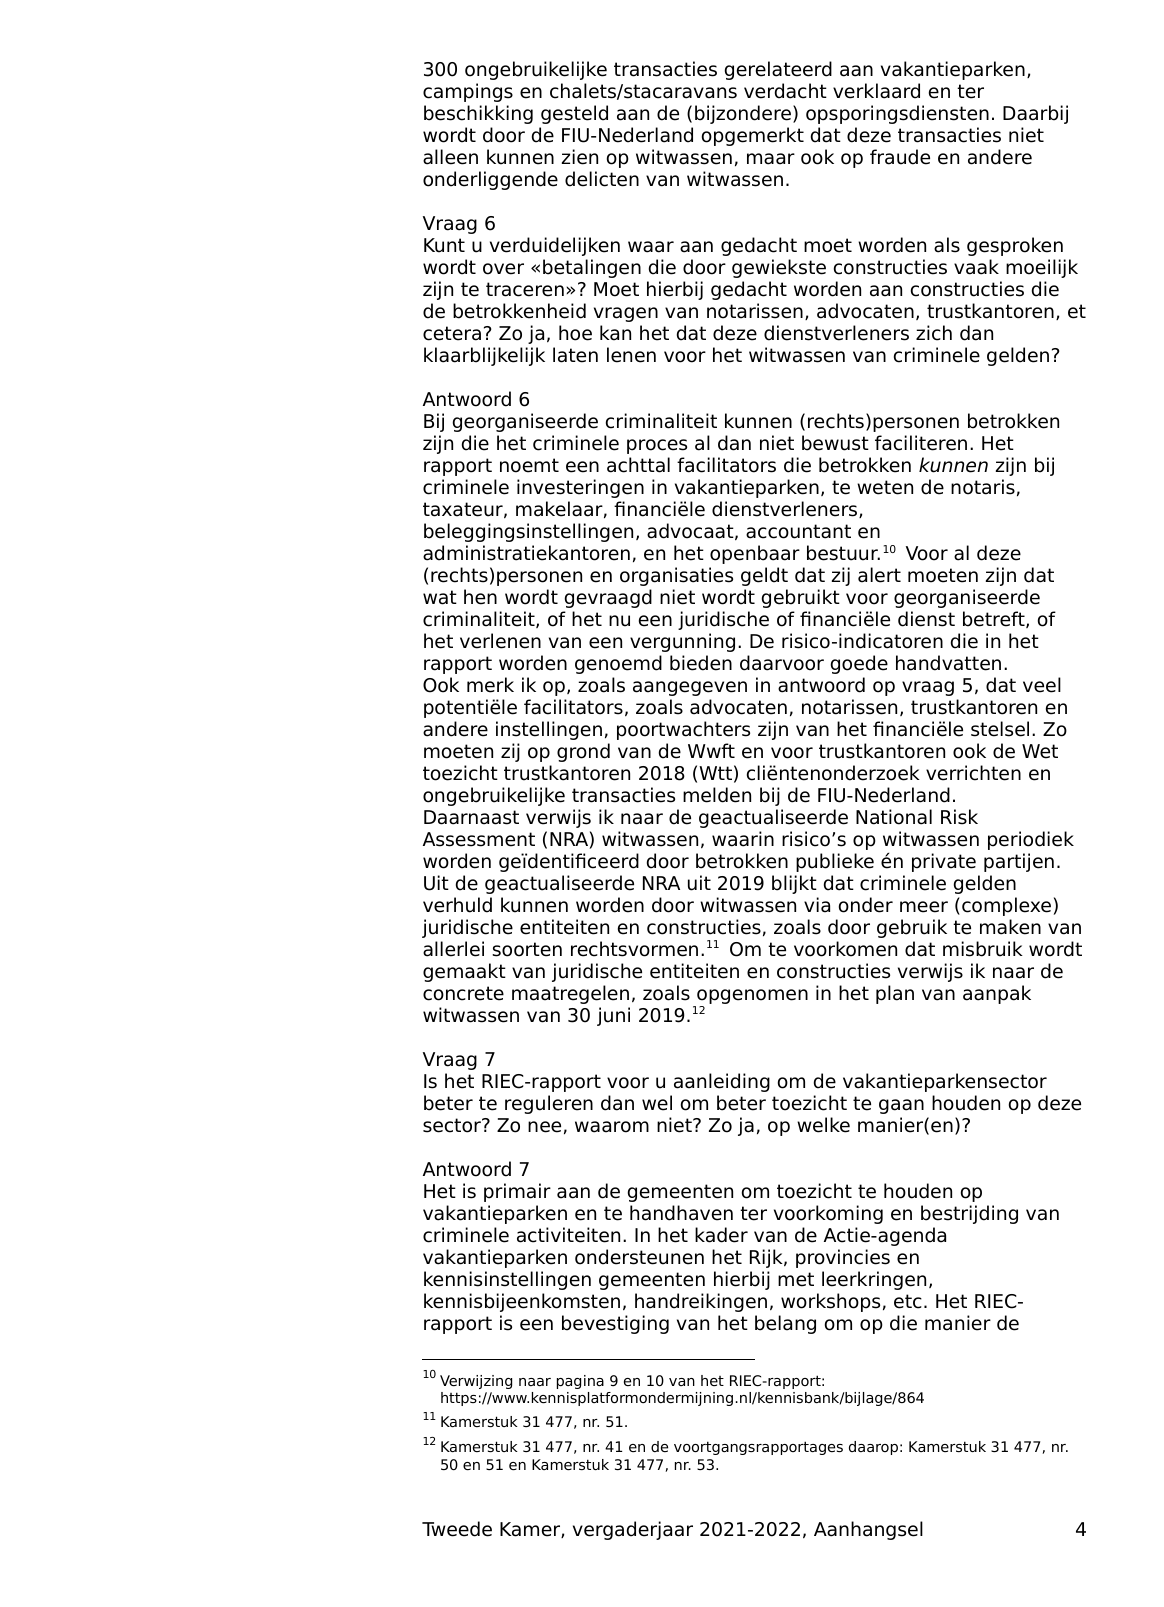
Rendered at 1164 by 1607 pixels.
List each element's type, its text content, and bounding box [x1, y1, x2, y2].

text Antwoord 6 [422, 389, 1087, 411]
text Verwijzing naar pagina 9 en 10 van het RIEC-rapport: https://www.kennisplatformondermijning.nl/kennisbank/bijlage/864 [422, 1368, 1087, 1407]
text Daarnaast verwijs ik naar de geactualiseerde National Risk Assessment (NRA) witwassen, waarin risico’s op witwassen periodiek worden geïdentificeerd door betrokken publieke én private partijen. Uit de geactualiseerde NRA uit 2019 blijkt dat criminele gelden verhuld kunnen worden door witwassen via onder meer (complexe) juridische entiteiten en constructies, zoals door gebruik te maken van allerlei soorten rechtsvormen. Om te voorkomen dat misbruik wordt gemaakt van juridische entiteiten en constructies verwijs ik naar de concrete maatregelen, zoals opgenomen in het plan van aanpak witwassen van 30 juni 2019. [422, 807, 1087, 1027]
text Kamerstuk 31 477, nr. 41 en de voortgangsrapportages daarop: Kamerstuk 31 477, nr. 50 en 51 en Kamerstuk 31 477, nr. 53. [422, 1435, 1087, 1474]
text Antwoord 7 [422, 1159, 1087, 1181]
text Het is primair aan de gemeenten om toezicht te houden op vakantieparken en te handhaven ter voorkoming en bestrijding van criminele activiteiten. In het kader van de Actie-agenda vakantieparken ondersteunen het Rijk, provincies en kennisinstellingen gemeenten hierbij met leerkringen, kennisbijeenkomsten, handreikingen, workshops, etc. Het RIEC-rapport is een bevestiging van het belang om op die manier de [422, 1181, 1087, 1335]
text Kunt u verduidelijken waar aan gedacht moet worden als gesproken wordt over «betalingen die door gewiekste constructies vaak moeilijk zijn te traceren»? Moet hierbij gedacht worden aan constructies die de betrokkenheid vragen van notarissen, advocaten, trustkantoren, et cetera? Zo ja, hoe kan het dat deze dienstverleners zich dan klaarblijkelijk laten lenen voor het witwassen van criminele gelden? [422, 235, 1087, 367]
text Kamerstuk 31 477, nr. 51. [422, 1410, 1087, 1432]
text Vraag 6 [422, 213, 1087, 235]
text Vraag 7 [422, 1049, 1087, 1071]
text Ook merk ik op, zoals aangegeven in antwoord op vraag 5, dat veel potentiële facilitators, zoals advocaten, notarissen, trustkantoren en andere instellingen, poortwachters zijn van het financiële stelsel. Zo moeten zij op grond van de Wwft en voor trustkantoren ook de Wet toezicht trustkantoren 2018 (Wtt) cliëntenonderzoek verrichten en ongebruikelijke transacties melden bij de FIU-Nederland. [422, 675, 1087, 807]
text Is het RIEC-rapport voor u aanleiding om de vakantieparkensector beter te reguleren dan wel om beter toezicht te gaan houden op deze sector? Zo nee, waarom niet? Zo ja, op welke manier(en)? [422, 1071, 1087, 1137]
text Bij georganiseerde criminaliteit kunnen (rechts)personen betrokken zijn die het criminele proces al dan niet bewust faciliteren. Het rapport noemt een achttal facilitators die betrokken kunnen zijn bij criminele investeringen in vakantieparken, te weten de notaris, taxateur, makelaar, financiële dienstverleners, beleggingsinstellingen, advocaat, accountant en administratiekantoren, en het openbaar bestuur. Voor al deze (rechts)personen en organisaties geldt dat zij alert moeten zijn dat wat hen wordt gevraagd niet wordt gebruikt voor georganiseerde criminaliteit, of het nu een juridische of financiële dienst betreft, of het verlenen van een vergunning. De risico-indicatoren die in het rapport worden genoemd bieden daarvoor goede handvatten. [422, 411, 1087, 675]
text 300 ongebruikelijke transacties gerelateerd aan vakantieparken, campings en chalets/stacaravans verdacht verklaard en ter beschikking gesteld aan de (bijzondere) opsporingsdiensten. Daarbij wordt door de FIU-Nederland opgemerkt dat deze transacties niet alleen kunnen zien op witwassen, maar ook op fraude en andere onderliggende delicten van witwassen. [422, 59, 1087, 191]
